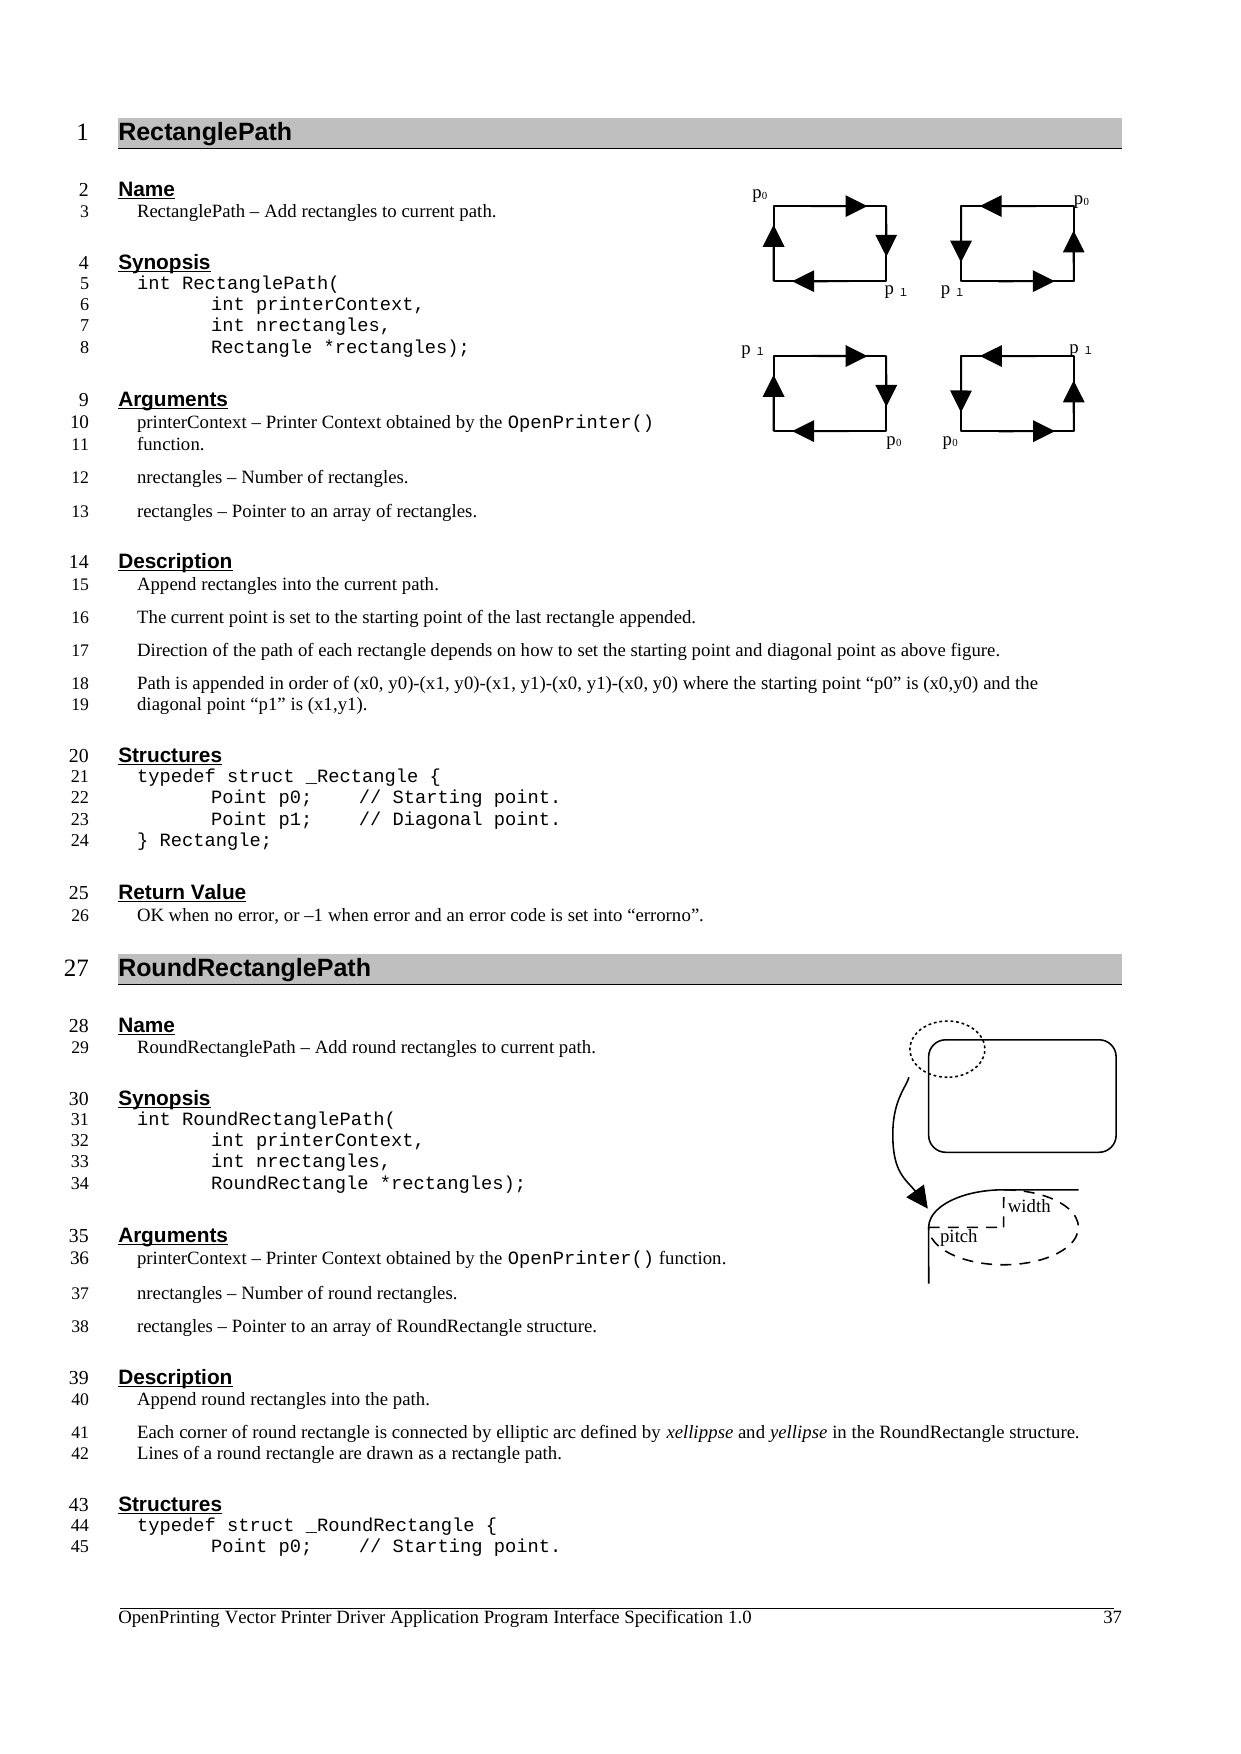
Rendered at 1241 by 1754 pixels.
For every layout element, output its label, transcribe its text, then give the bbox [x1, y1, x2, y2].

subtitle Name [118, 1013, 1122, 1037]
text printerContext – Printer Context obtained by the OpenPrinter() function. [137, 411, 1103, 454]
text printerContext – Printer Context obtained by the OpenPrinter() function. [137, 1247, 927, 1270]
subtitle RoundRectanglePath [118, 954, 1122, 984]
text RoundRectanglePath – Add round rectangles to current path. [137, 1037, 980, 1057]
subtitle [887, 251, 960, 274]
subtitle Description [118, 1365, 1122, 1389]
text The current point is set to the starting point of the last rectangle appended. [137, 607, 1103, 627]
text Direction of the path of each rectangle depends on how to set the starting point and diagonal point as above figure. [137, 640, 1103, 661]
subtitle [1075, 388, 1122, 411]
subtitle [775, 388, 885, 411]
text rectangles – Pointer to an array of RoundRectangle structure. [137, 1316, 1103, 1336]
subtitle Arguments [118, 1224, 928, 1247]
text rectangles – Pointer to an array of rectangles. [137, 500, 1103, 521]
text Append round rectangles into the path. [137, 1389, 1103, 1409]
text int RoundRectanglePath( int printerContext, int nrectangles, RoundRectangle *rectangles); [137, 1110, 913, 1195]
subtitle [887, 388, 960, 411]
subtitle Arguments [118, 388, 772, 411]
subtitle [962, 251, 1072, 274]
text RectanglePath – Add rectangles to current path. [963, 207, 1073, 221]
subtitle Synopsis [118, 1087, 903, 1110]
text Each corner of round rectangle is connected by elliptic arc defined by xellippse and yellipse in the RoundRectangle structure. Lines of a round rectangle are drawn as a rectangle path. [137, 1422, 1103, 1463]
subtitle Structures [118, 744, 1122, 767]
subtitle Description [118, 550, 1122, 573]
subtitle Name [118, 177, 1122, 201]
subtitle Return Value [118, 881, 1122, 904]
text typedef struct _Rectangle { Point p0; // Starting point. Point p1; // Diagonal point. } Rectangle; [137, 767, 1103, 852]
text RectanglePath – Add rectangles to current path. [860, 201, 987, 221]
text Append rectangles into the current path. [137, 573, 1103, 594]
subtitle RectanglePath [118, 118, 1122, 148]
text Path is appended in order of (x0, y0)-(x1, y0)-(x1, y1)-(x0, y1)-(x0, y0) where the starting point “p0” is (x0,y0) and the diagonal point “p1” is (x1,y1). [137, 673, 1103, 714]
text [894, 1110, 1103, 1195]
text nrectangles – Number of round rectangles. [137, 1282, 1103, 1303]
subtitle Structures [118, 1492, 1122, 1516]
subtitle [963, 388, 1072, 411]
text typedef struct _RoundRectangle { Point p0; // Starting point. [137, 1516, 1103, 1558]
text nrectangles – Number of rectangles. [137, 467, 1103, 488]
subtitle Synopsis [118, 251, 772, 274]
subtitle [897, 1087, 927, 1110]
text int RectanglePath( int printerContext, int nrectangles, Rectangle *rectangles); [137, 274, 1103, 359]
subtitle [1075, 251, 1122, 274]
text [930, 1247, 1103, 1270]
text OK when no error, or –1 when error and an error code is set into “errorno”. [137, 904, 1103, 925]
text RectanglePath – Add rectangles to current path. [775, 207, 885, 221]
subtitle Arguments [930, 1224, 1122, 1247]
subtitle [775, 251, 885, 274]
text RectanglePath – Add rectangles to current path. [137, 201, 845, 221]
